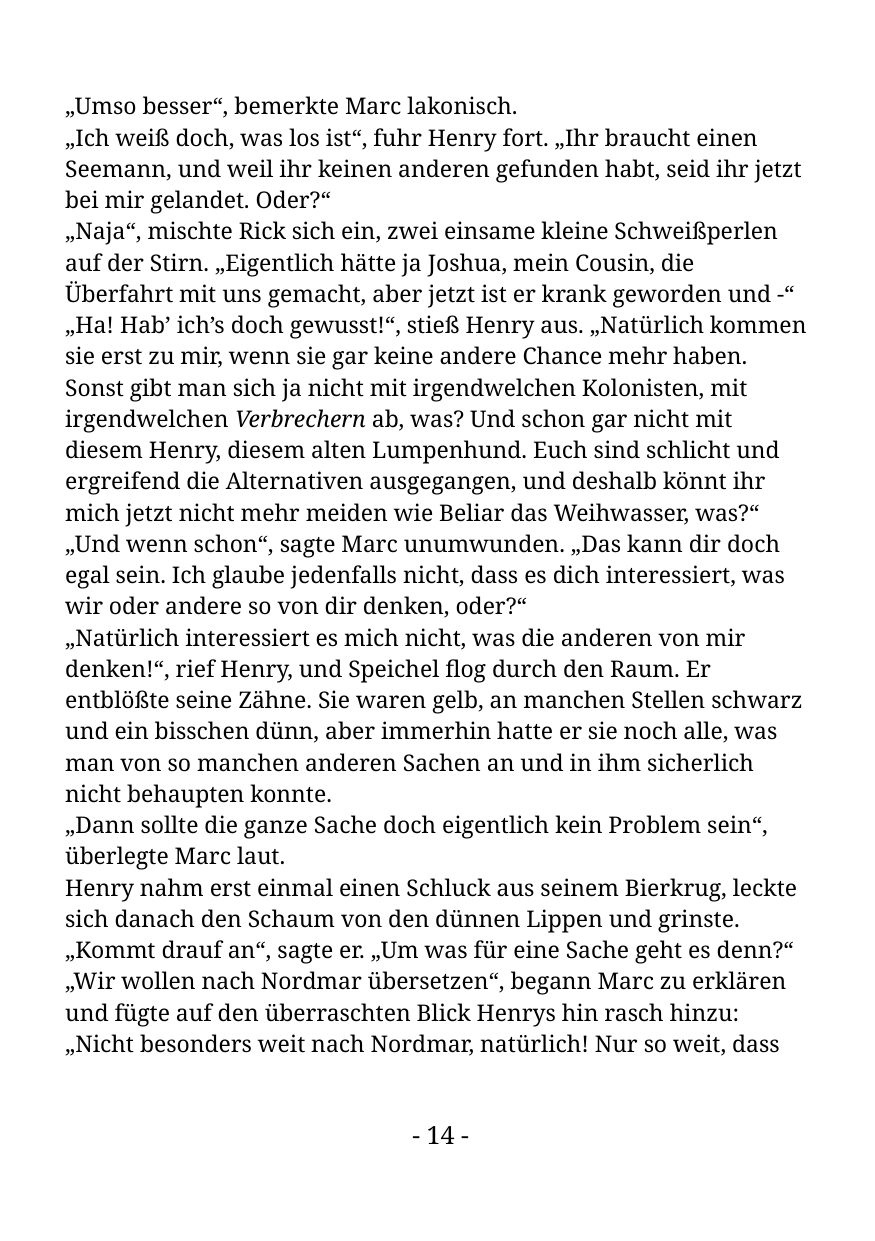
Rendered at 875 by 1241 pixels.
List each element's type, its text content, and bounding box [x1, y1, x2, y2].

text „Dann sollte die ganze Sache doch eigentlich kein Problem sein“, überlegte Marc laut. [65, 809, 809, 872]
text „Wir wollen nach Nordmar übersetzen“, begann Marc zu erklären und fügte auf den überraschten Blick Henrys hin rasch hinzu: „Nicht besonders weit nach Nordmar, natürlich! Nur so weit, dass [65, 965, 809, 1059]
text „Ich weiß doch, was los ist“, fuhr Henry fort. „Ihr braucht einen Seemann, und weil ihr keinen anderen gefunden habt, seid ihr jetzt bei mir gelandet. Oder?“ [65, 122, 809, 215]
text „Ha! Hab’ ich’s doch gewusst!“, stieß Henry aus. „Natürlich kommen sie erst zu mir, wenn sie gar keine andere Chance mehr haben. Sonst gibt man sich ja nicht mit irgendwelchen Kolonisten, mit irgendwelchen Verbrechern ab, was? Und schon gar nicht mit diesem Henry, diesem alten Lumpenhund. Euch sind schlicht und ergreifend die Alternativen ausgegangen, und deshalb könnt ihr mich jetzt nicht mehr meiden wie Beliar das Weihwasser, was?“ [65, 309, 809, 528]
text „Und wenn schon“, sagte Marc unumwunden. „Das kann dir doch egal sein. Ich glaube jedenfalls nicht, dass es dich interessiert, was wir oder andere so von dir denken, oder?“ [65, 528, 809, 622]
text „Natürlich interessiert es mich nicht, was die anderen von mir denken!“, rief Henry, und Speichel flog durch den Raum. Er entblößte seine Zähne. Sie waren gelb, an manchen Stellen schwarz und ein bisschen dünn, aber immerhin hatte er sie noch alle, was man von so manchen anderen Sachen an und in ihm sicherlich nicht behaupten konnte. [65, 622, 809, 809]
text „Naja“, mischte Rick sich ein, zwei einsame kleine Schweißperlen auf der Stirn. „Eigentlich hätte ja Joshua, mein Cousin, die Überfahrt mit uns gemacht, aber jetzt ist er krank geworden und -“ [65, 215, 809, 309]
text Henry nahm erst einmal einen Schluck aus seinem Bierkrug, leckte sich danach den Schaum von den dünnen Lippen und grinste. „Kommt drauf an“, sagte er. „Um was für eine Sache geht es denn?“ [65, 872, 809, 965]
text „Umso besser“, bemerkte Marc lakonisch. [65, 90, 809, 122]
